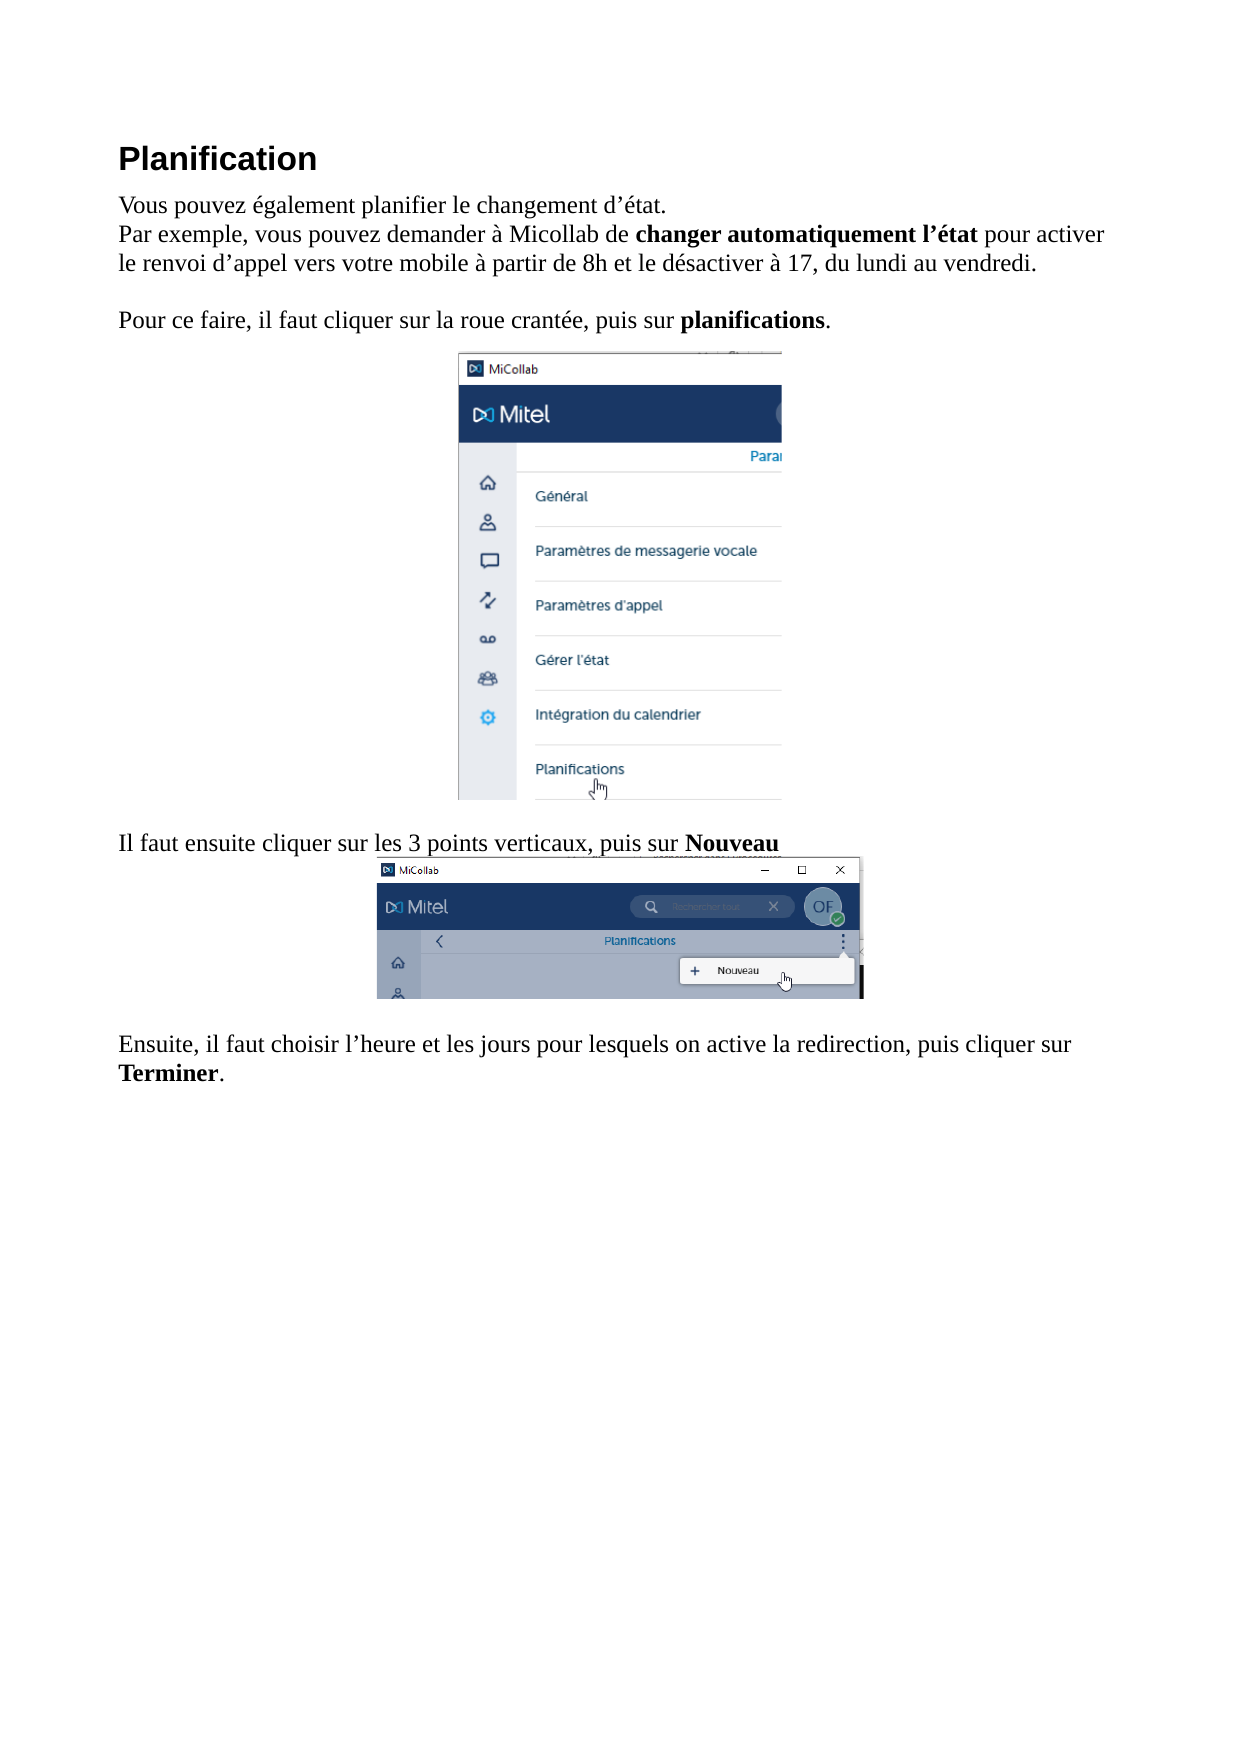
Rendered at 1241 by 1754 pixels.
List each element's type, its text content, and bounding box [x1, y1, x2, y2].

text Ensuite, il faut choisir l’heure et les jours pour lesquels on active la redirection, puis cliquer sur Terminer. [118, 1029, 1122, 1087]
text Par exemple, vous pouvez demander à Micollab de changer automatiquement l’état pour activer le renvoi d’appel vers votre mobile à partir de 8h et le désactiver à 17, du lundi au vendredi. [118, 219, 1122, 276]
picture [458, 351, 782, 800]
text Il faut ensuite cliquer sur les 3 points verticaux, puis sur Nouveau [118, 828, 1122, 857]
text Vous pouvez également planifier le changement d’état. [118, 190, 1122, 219]
text Pour ce faire, il faut cliquer sur la roue crantée, puis sur planifications. [118, 305, 1122, 334]
subtitle Planification [118, 139, 1122, 178]
picture [376, 856, 864, 999]
